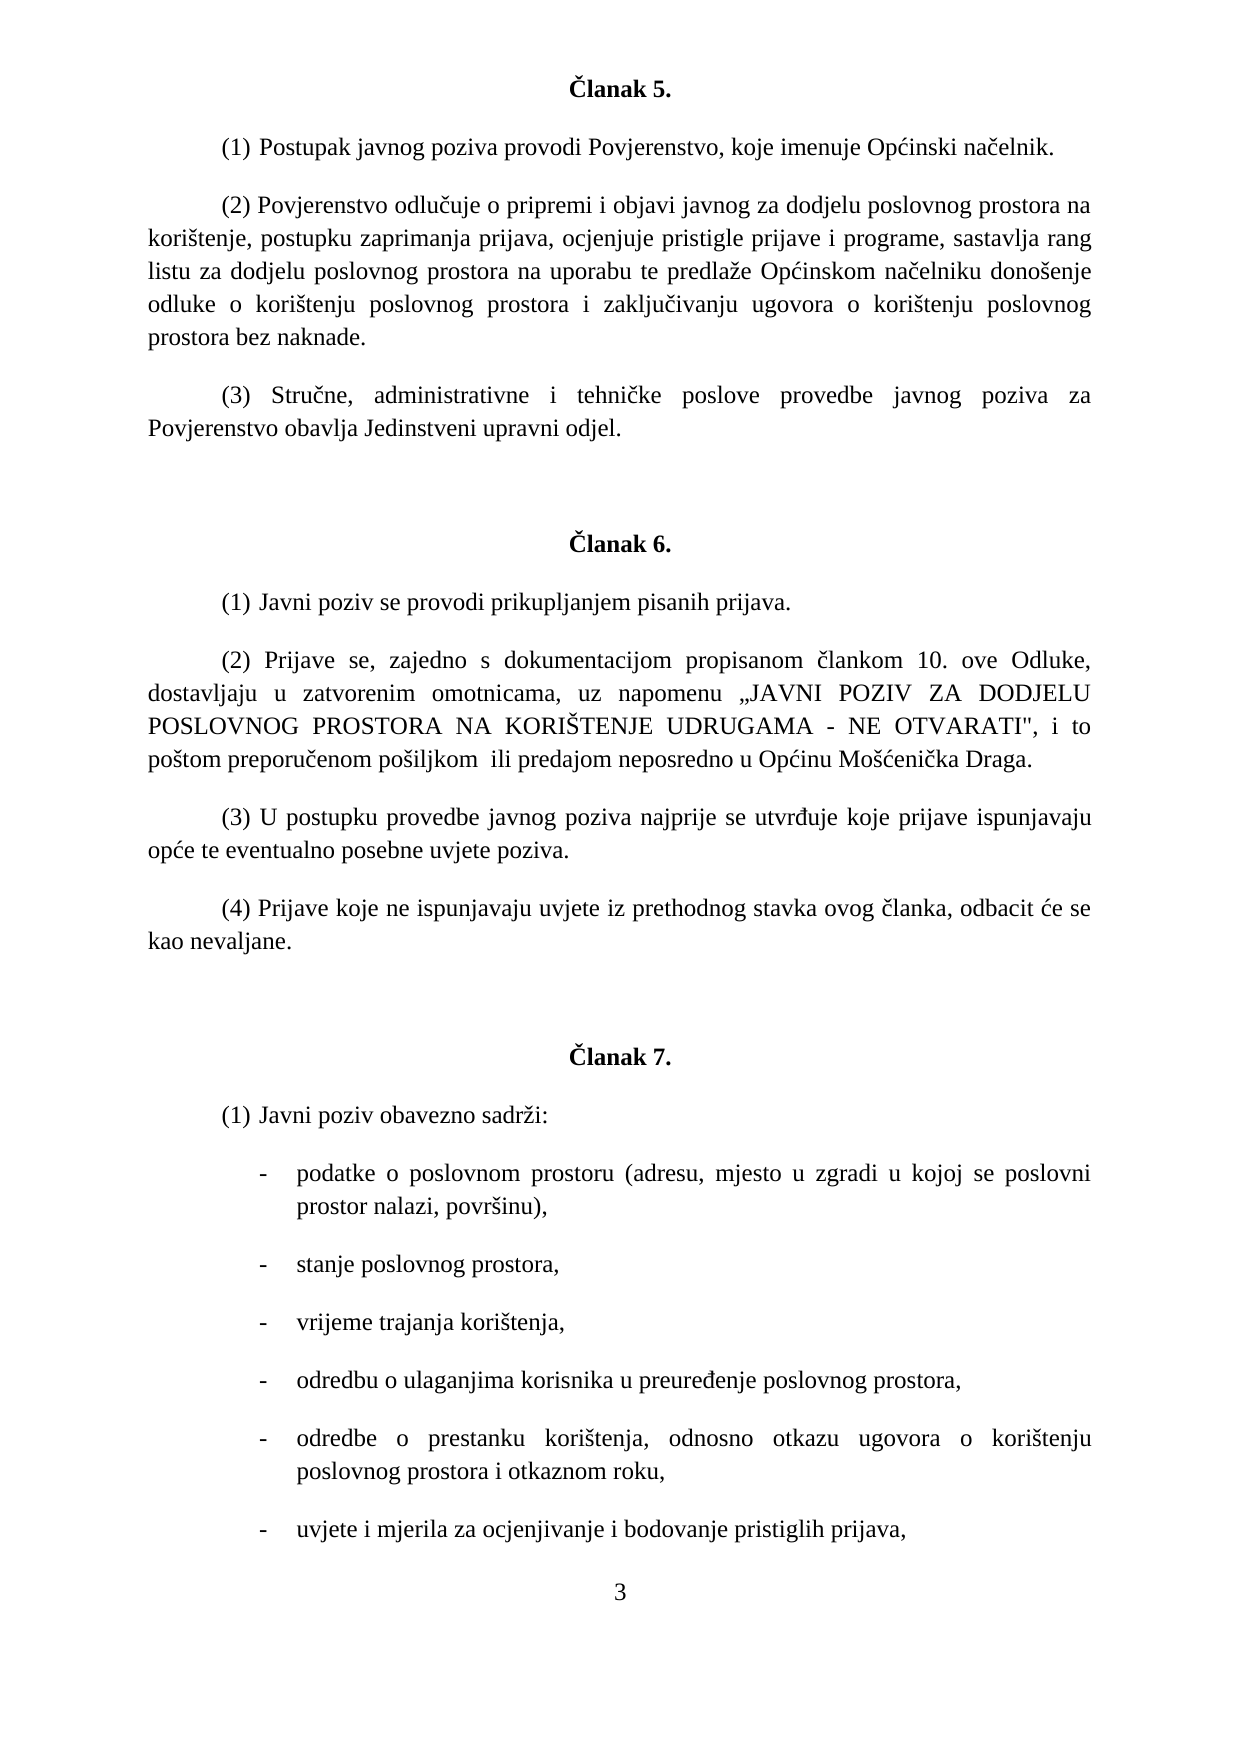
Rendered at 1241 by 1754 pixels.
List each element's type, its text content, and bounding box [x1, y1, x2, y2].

list podatke o poslovnom prostoru (adresu, mjesto u zgradi u kojoj se poslovni prostor nalazi, površinu), [259, 1158, 1092, 1220]
list Javni poziv se provodi prikupljanjem pisanih prijava. [221, 587, 1092, 616]
list vrijeme trajanja korištenja, [259, 1307, 1092, 1336]
list odredbu o ulaganjima korisnika u preuređenje poslovnog prostora, [259, 1365, 1092, 1394]
list Postupak javnog poziva provodi Povjerenstvo, koje imenuje Općinski načelnik. [221, 132, 1092, 161]
list stanje poslovnog prostora, [259, 1249, 1092, 1278]
list Javni poziv obavezno sadrži: [221, 1100, 1092, 1129]
text Članak 7. [148, 1042, 1092, 1071]
text (4) Prijave koje ne ispunjavaju uvjete iz prethodnog stavka ovog članka, odbacit će se kao nevaljane. [148, 893, 1092, 955]
list uvjete i mjerila za ocjenjivanje i bodovanje pristiglih prijava, [259, 1514, 1092, 1543]
text (3) U postupku provedbe javnog poziva najprije se utvrđuje koje prijave ispunjavaju opće te eventualno posebne uvjete poziva. [148, 802, 1092, 864]
text (2) Prijave se, zajedno s dokumentacijom propisanom člankom 10. ove Odluke, dostavljaju u zatvorenim omotnicama, uz napomenu „JAVNI POZIV ZA DODJELU POSLOVNOG PROSTORA NA KORIŠTENJE UDRUGAMA - NE OTVARATI", i to poštom preporučenom pošiljkom ili predajom neposredno u Općinu Mošćenička Draga. [148, 645, 1092, 773]
list odredbe o prestanku korištenja, odnosno otkazu ugovora o korištenju poslovnog prostora i otkaznom roku, [259, 1423, 1092, 1485]
text (3) Stručne, administrativne i tehničke poslove provedbe javnog poziva za Povjerenstvo obavlja Jedinstveni upravni odjel. [148, 380, 1092, 442]
text (2) Povjerenstvo odlučuje o pripremi i objavi javnog za dodjelu poslovnog prostora na korištenje, postupku zaprimanja prijava, ocjenjuje pristigle prijave i programe, sastavlja rang listu za dodjelu poslovnog prostora na uporabu te predlaže Općinskom načelniku donošenje odluke o korištenju poslovnog prostora i zaključivanju ugovora o korištenju poslovnog prostora bez naknade. [148, 190, 1092, 351]
text Članak 6. [148, 529, 1092, 558]
text Članak 5. [148, 74, 1092, 103]
